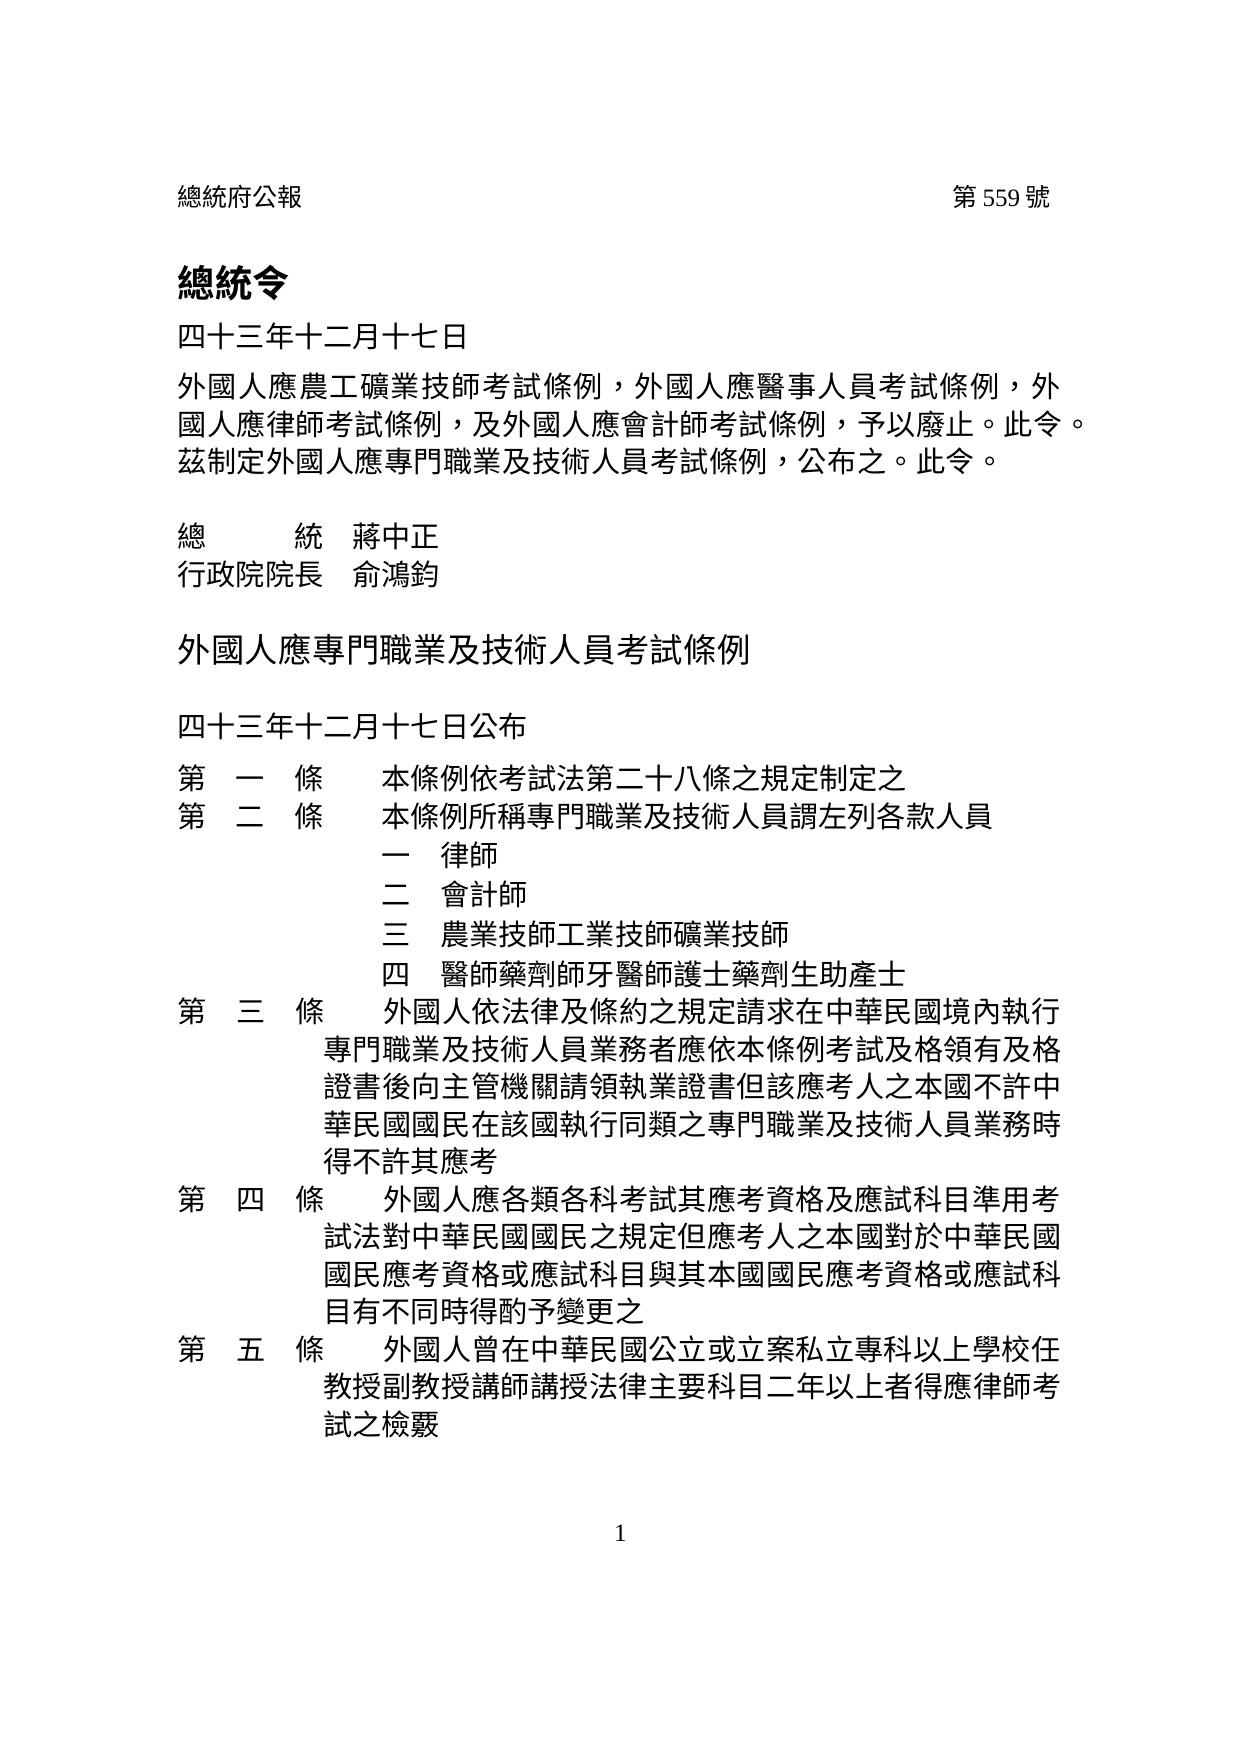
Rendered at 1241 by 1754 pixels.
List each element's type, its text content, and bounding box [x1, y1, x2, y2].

text 總 統 蔣中正 [177, 518, 1063, 555]
text 第 五 條 外國人曾在中華民國公立或立案私立專科以上學校任教授副教授講師講授法律主要科目二年以上者得應律師考試之檢覈 [177, 1330, 1063, 1443]
text 外國人應農工礦業技師考試條例，外國人應醫事人員考試條例，外國人應律師考試條例，及外國人應會計師考試條例，予以廢止。此令。 [177, 368, 1063, 443]
text 第 二 條 本條例所稱專門職業及技術人員謂左列各款人員 [177, 797, 1063, 834]
text 第 三 條 外國人依法律及條約之規定請求在中華民國境內執行專門職業及技術人員業務者應依本條例考試及格領有及格證書後向主管機關請領執業證書但該應考人之本國不許中華民國國民在該國執行同類之專門職業及技術人員業務時得不許其應考 [177, 993, 1063, 1180]
text 外國人應專門職業及技術人員考試條例 [177, 630, 1063, 670]
text 第 四 條 外國人應各類各科考試其應考資格及應試科目準用考試法對中華民國國民之規定但應考人之本國對於中華民國國民應考資格或應試科目與其本國國民應考資格或應試科目有不同時得酌予變更之 [177, 1180, 1063, 1330]
text 四十三年十二月十七日公布 [177, 707, 1063, 745]
text 四 醫師藥劑師牙醫師護士藥劑生助產士 [381, 953, 1063, 993]
text 一 律師 [381, 834, 1063, 874]
text 總統令 [177, 266, 1063, 305]
text 行政院院長 俞鴻鈞 [177, 555, 1063, 593]
text 第 一 條 本條例依考試法第二十八條之規定制定之 [177, 757, 1063, 797]
text 茲制定外國人應專門職業及技術人員考試條例，公布之。此令。 [177, 443, 1063, 480]
text 三 農業技師工業技師礦業技師 [381, 914, 1063, 953]
text 四十三年十二月十七日 [177, 318, 1063, 355]
text 二 會計師 [381, 874, 1063, 914]
